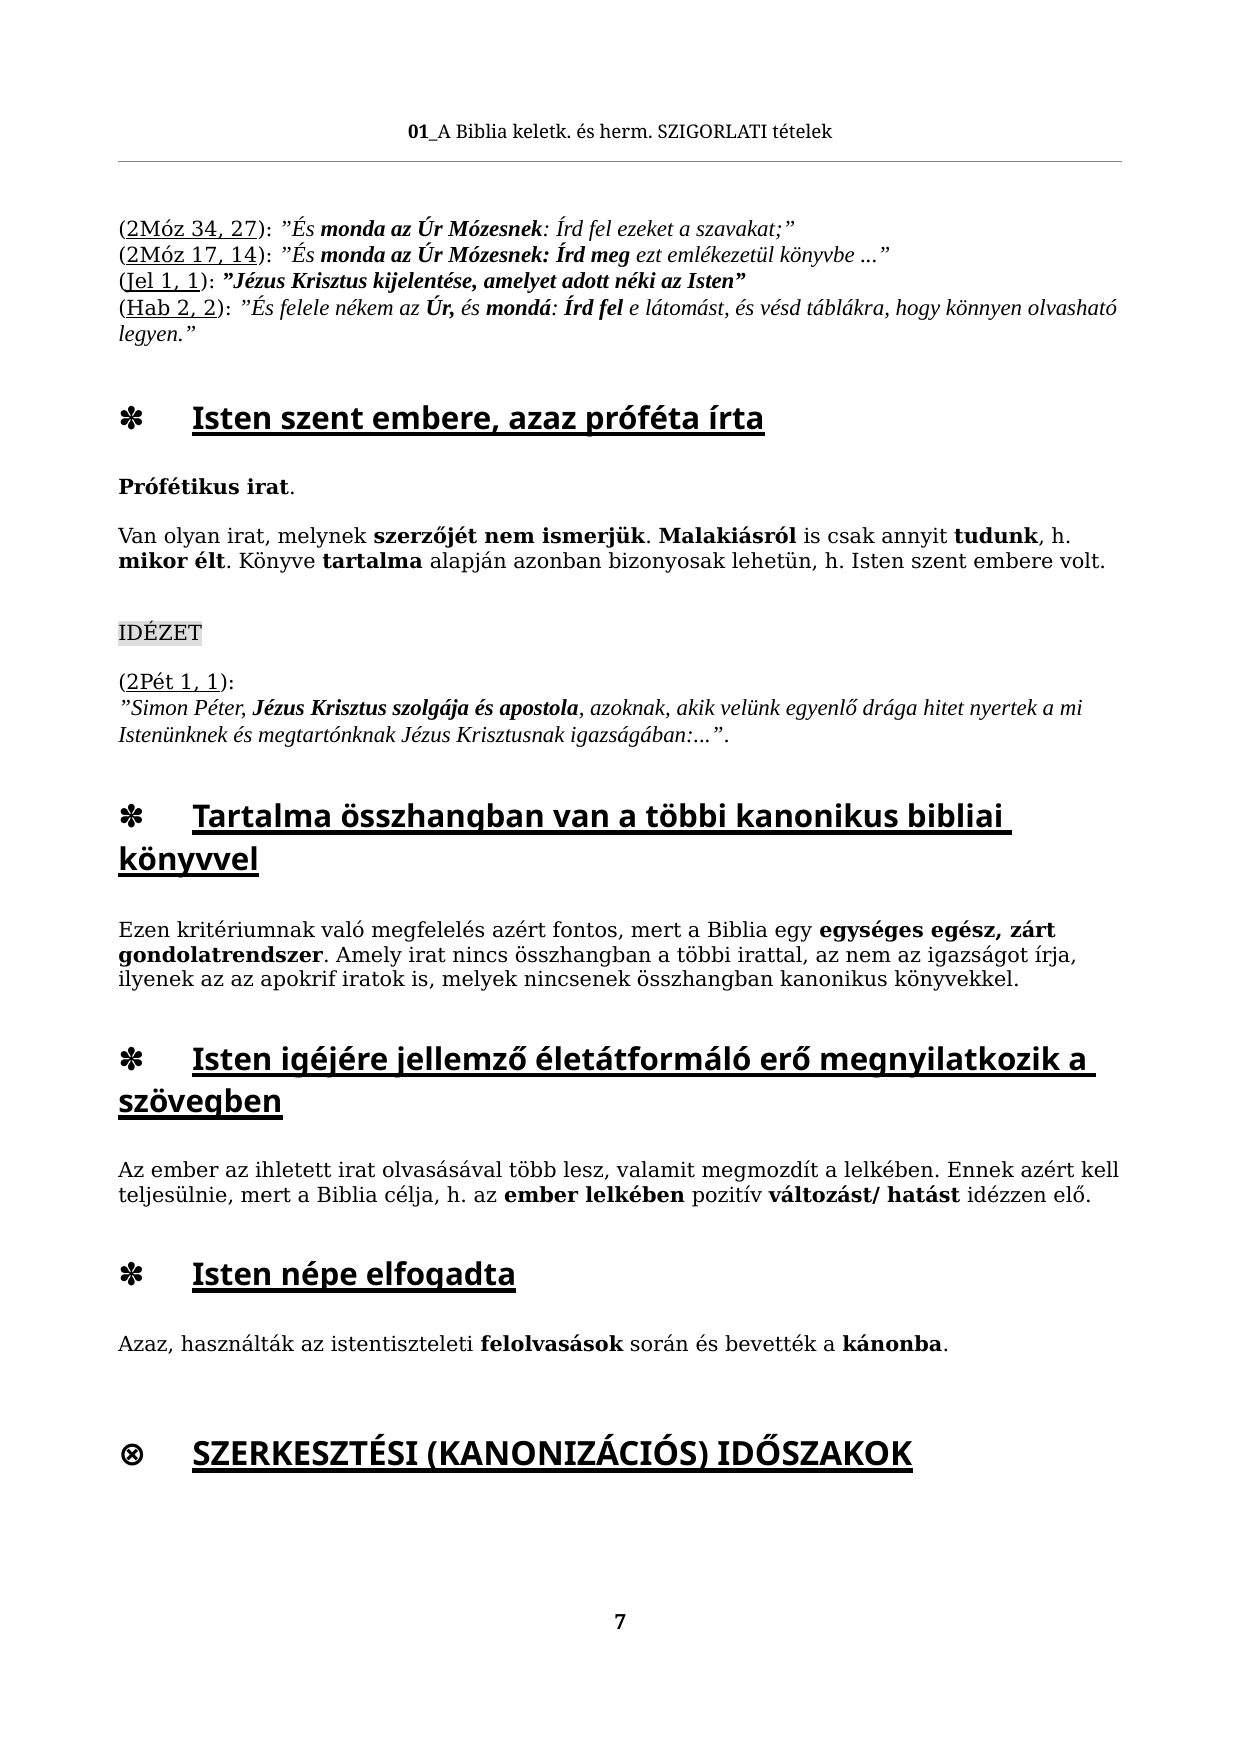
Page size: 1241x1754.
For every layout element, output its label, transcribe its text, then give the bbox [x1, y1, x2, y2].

text Prófétikus irat. [118, 475, 1122, 524]
subtitle Tartalma összhangban van a többi kanonikus bibliai könyvvel [118, 794, 1122, 879]
subtitle Szerkesztési (kanonizációs) időszakok [118, 1430, 1122, 1475]
text Van olyan irat, melynek szerzőjét nem ismerjük. Malakiásról is csak annyit tudunk, h. mikor élt. Könyve tartalma alapján azonban bizonyosak lehetün, h. Isten szent embere volt. [118, 524, 1122, 573]
text (2Pét 1, 1): ”Simon Péter, Jézus Krisztus szolgája és apostola, azoknak, akik velünk egyenlő drága hitet nyertek a mi Istenünknek és megtartónknak Jézus Krisztusnak igazságában:...”. [118, 670, 1122, 747]
text Azaz, használták az istentiszteleti felolvasások során és bevették a kánonba. [118, 1332, 1122, 1356]
subtitle Isten szent embere, azaz próféta írta [118, 396, 1122, 438]
text IDÉZET [118, 621, 1122, 646]
text (2Móz 34, 27): ”És monda az Úr Mózesnek: Írd fel ezeket a szavakat;” (2Móz 17, 14): ”És monda az Úr Mózesnek: Írd meg ezt emlékezetül könyvbe ...” (Jel 1, 1): ”Jézus Krisztus kijelentése, amelyet adott néki az Isten” (Hab 2, 2): ”És felele nékem az Úr, és mondá: Írd fel e látomást, és vésd táblákra, hogy könnyen olvasható legyen.” [118, 191, 1122, 375]
subtitle Isten népe elfogadta [118, 1252, 1122, 1295]
subtitle Isten igéjére jellemző életátformáló erő megnyilatkozik a szövegben [118, 1037, 1122, 1122]
text Ezen kritériumnak való megfelelés azért fontos, mert a Biblia egy egységes egész, zárt gondolatrendszer. Amely irat nincs összhangban a többi irattal, az nem az igazságot írja, ilyenek az az apokrif iratok is, melyek nincsenek összhangban kanonikus könyvekkel. [118, 918, 1122, 991]
text Az ember az ihletett irat olvasásával több lesz, valamit megmozdít a lelkében. Ennek azért kell teljesülnie, mert a Biblia célja, h. az ember lelkében pozitív változást/ hatást idézzen elő. [118, 1158, 1122, 1207]
